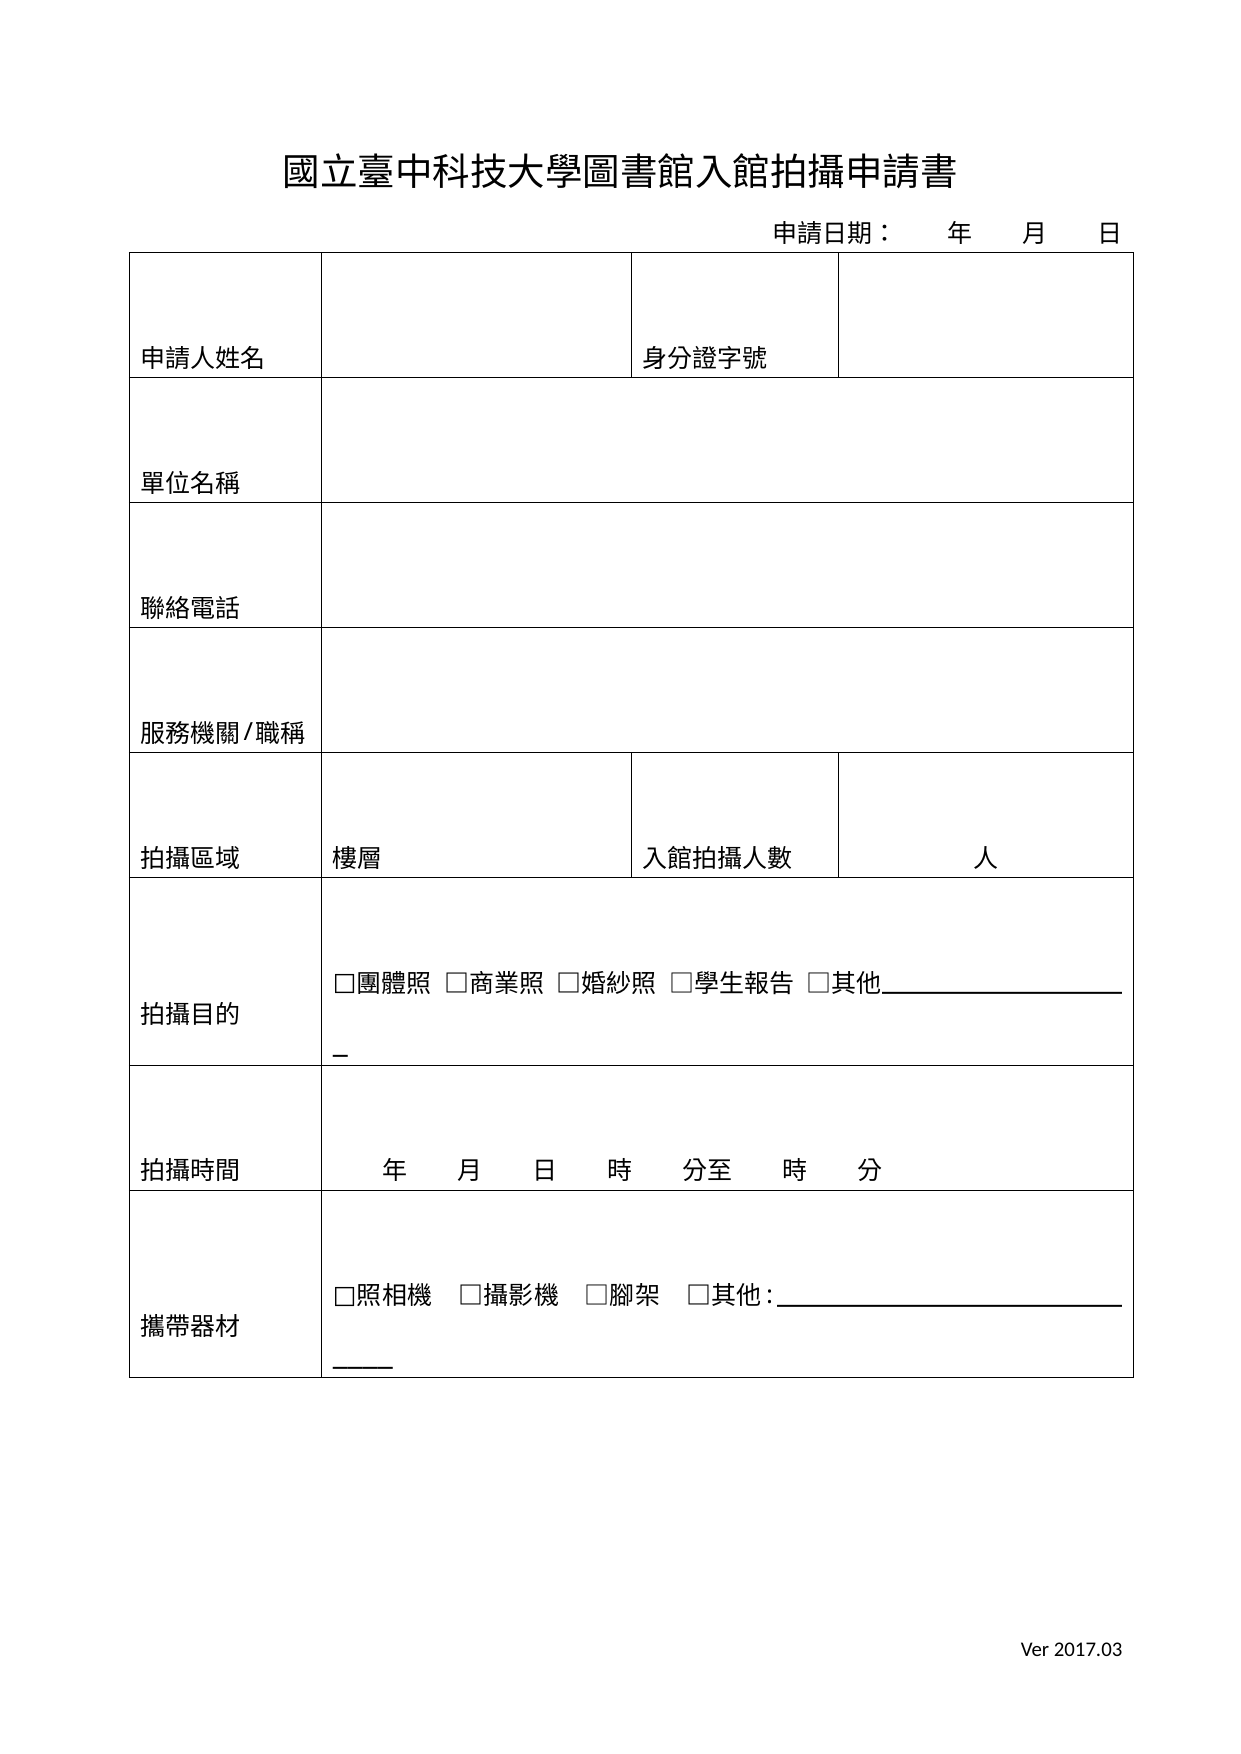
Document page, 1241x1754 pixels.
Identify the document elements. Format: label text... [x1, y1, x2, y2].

table_cell 樓層 [322, 753, 631, 877]
table_header 申請人姓名 [130, 253, 321, 377]
table_cell □團體照 □商業照 □婚紗照 □學生報告 □其他_________________ [322, 878, 1133, 1064]
table_header [839, 253, 1133, 377]
table_cell 單位名稱 [130, 378, 321, 502]
table_cell 拍攝時間 [130, 1066, 321, 1189]
table_cell 服務機關/職稱 [130, 628, 321, 752]
table_cell [322, 628, 1133, 752]
table_cell 年 月 日 時 分至 時 分 [322, 1066, 1133, 1189]
table_cell 拍攝區域 [130, 753, 321, 877]
text 申請日期： 年 月 日 [118, 189, 1122, 252]
table_cell □照相機 □攝影機 □腳架 □其他:___________________________ [322, 1191, 1133, 1377]
table_cell 聯絡電話 [130, 503, 321, 627]
table_cell [322, 378, 1133, 502]
table_cell 攜帶器材 [130, 1191, 321, 1377]
text 國立臺中科技大學圖書館入館拍攝申請書 [118, 127, 1122, 189]
table_cell [322, 503, 1133, 627]
table_cell 入館拍攝人數 [632, 753, 838, 877]
table_header [322, 253, 631, 377]
table_cell 拍攝目的 [130, 878, 321, 1064]
table_header 身分證字號 [632, 253, 838, 377]
table_cell 人 [839, 753, 1133, 877]
